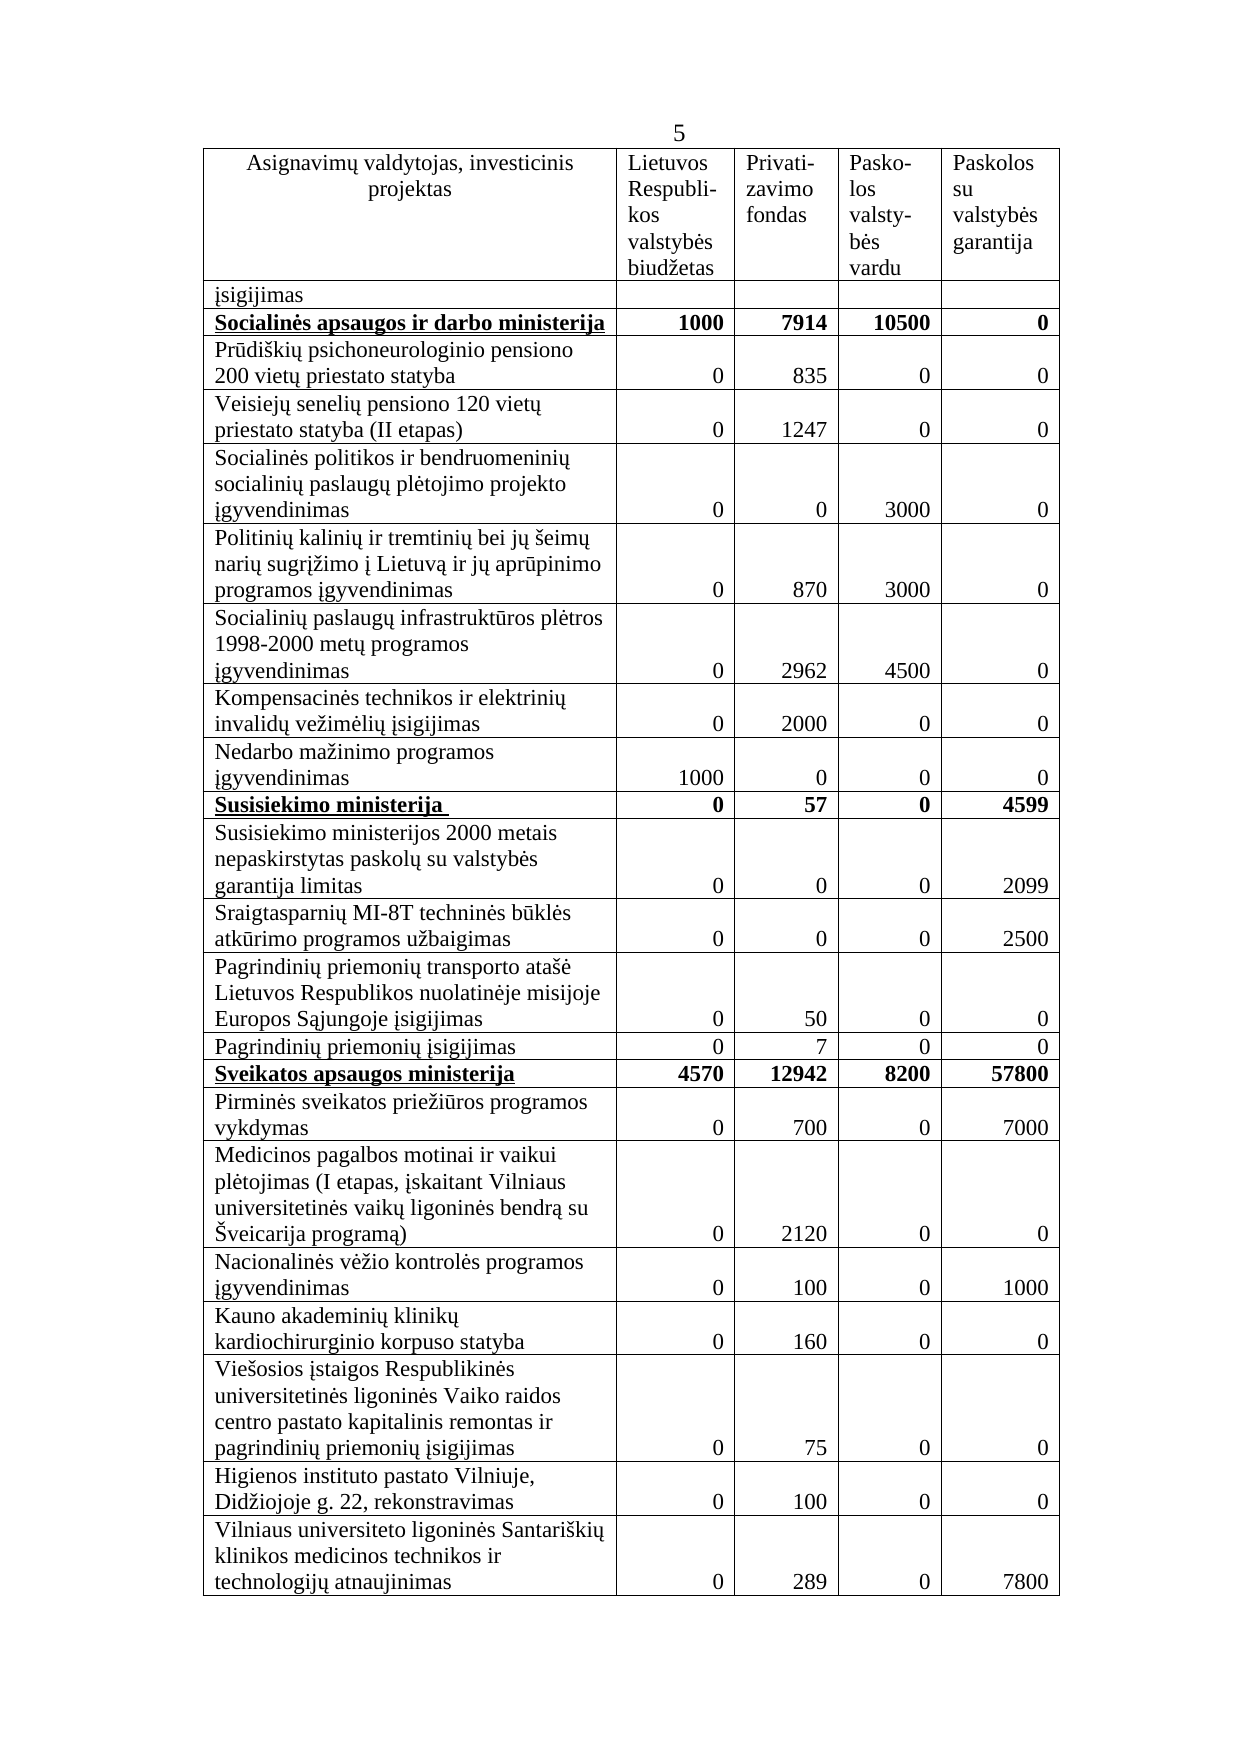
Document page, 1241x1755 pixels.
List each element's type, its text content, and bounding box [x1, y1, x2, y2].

table_cell 10500 [839, 309, 941, 335]
table_header Paskolos su valstybės garantija [942, 149, 1059, 280]
table_cell 0 [617, 1248, 734, 1301]
table_cell 2000 [735, 684, 838, 737]
table_cell 870 [735, 524, 838, 603]
table_cell 4500 [839, 604, 941, 683]
table_cell 0 [839, 1516, 941, 1595]
table_cell 0 [942, 953, 1059, 1032]
table_cell 0 [617, 953, 734, 1032]
table_cell Socialinių paslaugų infrastruktūros plėtros 1998-2000 metų programos įgyvendinimas [204, 604, 616, 683]
table_cell 0 [839, 336, 941, 389]
table_cell 0 [617, 1088, 734, 1140]
table_cell [617, 281, 734, 308]
table_cell 57800 [942, 1060, 1059, 1087]
table_cell 0 [942, 738, 1059, 791]
table_cell Medicinos pagalbos motinai ir vaikui plėtojimas (I etapas, įskaitant Vilniaus universitetinės vaikų ligoninės bendrą su Šveicarija programą) [204, 1141, 616, 1247]
table_cell 0 [735, 738, 838, 791]
table_cell 0 [942, 444, 1059, 523]
table_cell 7800 [942, 1516, 1059, 1595]
table_cell 0 [735, 899, 838, 952]
table_header Lietuvos Respubli-kos valstybės biudžetas [617, 149, 734, 280]
table_cell Kompensacinės technikos ir elektrinių invalidų vežimėlių įsigijimas [204, 684, 616, 737]
table_cell 2099 [942, 819, 1059, 898]
table_cell 0 [617, 819, 734, 898]
table_cell 0 [839, 684, 941, 737]
table_cell Susisiekimo ministerija [204, 792, 616, 818]
table_cell 0 [839, 1355, 941, 1461]
table_cell [839, 281, 941, 308]
table_header Privati-zavimo fondas [735, 149, 838, 280]
table_cell Socialinės politikos ir bendruomeninių socialinių paslaugų plėtojimo projekto įgyvendinimas [204, 444, 616, 523]
table_cell 50 [735, 953, 838, 1032]
table_cell 100 [735, 1462, 838, 1514]
table_header Asignavimų valdytojas, investicinis projektas [204, 149, 616, 280]
table_cell 12942 [735, 1060, 838, 1087]
table_cell 0 [942, 390, 1059, 443]
table_cell 0 [839, 390, 941, 443]
table_cell 100 [735, 1248, 838, 1301]
table_cell 0 [617, 524, 734, 603]
table_cell 160 [735, 1302, 838, 1354]
table_cell Politinių kalinių ir tremtinių bei jų šeimų narių sugrįžimo į Lietuvą ir jų aprūpinimo programos įgyvendinimas [204, 524, 616, 603]
table_cell Viešosios įstaigos Respublikinės universitetinės ligoninės Vaiko raidos centro pastato kapitalinis remontas ir pagrindinių priemonių įsigijimas [204, 1355, 616, 1461]
table_cell 0 [839, 819, 941, 898]
table_cell 0 [839, 1462, 941, 1514]
table_cell 0 [617, 1516, 734, 1595]
table_cell 700 [735, 1088, 838, 1140]
table_cell 75 [735, 1355, 838, 1461]
table_cell Sraigtasparnių MI-8T techninės būklės atkūrimo programos užbaigimas [204, 899, 616, 952]
table_cell 57 [735, 792, 838, 818]
table_cell 289 [735, 1516, 838, 1595]
table_cell Nacionalinės vėžio kontrolės programos įgyvendinimas [204, 1248, 616, 1301]
table_cell 0 [617, 1141, 734, 1247]
table_cell 835 [735, 336, 838, 389]
table_cell 0 [839, 1302, 941, 1354]
table_header Pasko-los valsty-bės vardu [839, 149, 941, 280]
table_cell 0 [942, 1141, 1059, 1247]
table_cell Susisiekimo ministerijos 2000 metais nepaskirstytas paskolų su valstybės garantija limitas [204, 819, 616, 898]
table_cell 0 [617, 684, 734, 737]
table_cell 0 [617, 444, 734, 523]
table_cell 4570 [617, 1060, 734, 1087]
table_cell 0 [942, 604, 1059, 683]
table_cell 0 [839, 792, 941, 818]
table_cell 8200 [839, 1060, 941, 1087]
table_cell 7 [735, 1033, 838, 1059]
table_cell 0 [617, 604, 734, 683]
table_cell 0 [617, 1033, 734, 1059]
table_cell Veisiejų senelių pensiono 120 vietų priestato statyba (II etapas) [204, 390, 616, 443]
table_cell 0 [617, 336, 734, 389]
table_cell 0 [617, 1302, 734, 1354]
table_cell 0 [617, 390, 734, 443]
table_cell [735, 281, 838, 308]
table_cell 0 [942, 1355, 1059, 1461]
table_cell Vilniaus universiteto ligoninės Santariškių klinikos medicinos technikos ir technologijų atnaujinimas [204, 1516, 616, 1595]
table_cell Kauno akademinių klinikų kardiochirurginio korpuso statyba [204, 1302, 616, 1354]
table_cell [942, 281, 1059, 308]
table_cell 0 [942, 1033, 1059, 1059]
table_cell Pagrindinių priemonių transporto atašė Lietuvos Respublikos nuolatinėje misijoje Europos Sąjungoje įsigijimas [204, 953, 616, 1032]
table_cell 2962 [735, 604, 838, 683]
table_cell 7000 [942, 1088, 1059, 1140]
table_cell įsigijimas [204, 281, 616, 308]
table_cell 0 [942, 309, 1059, 335]
table_cell 3000 [839, 524, 941, 603]
table_cell 0 [942, 1302, 1059, 1354]
table_cell 1000 [942, 1248, 1059, 1301]
table_cell 0 [617, 1355, 734, 1461]
table_cell Pirminės sveikatos priežiūros programos vykdymas [204, 1088, 616, 1140]
table_cell 1000 [617, 309, 734, 335]
table_cell 0 [839, 899, 941, 952]
table_cell 3000 [839, 444, 941, 523]
table_cell 0 [839, 1088, 941, 1140]
table_cell 1000 [617, 738, 734, 791]
table_cell 0 [942, 684, 1059, 737]
table_cell 0 [617, 899, 734, 952]
table_cell Pagrindinių priemonių įsigijimas [204, 1033, 616, 1059]
table_cell 0 [839, 953, 941, 1032]
table_cell Higienos instituto pastato Vilniuje, Didžiojoje g. 22, rekonstravimas [204, 1462, 616, 1514]
table_cell 0 [839, 1248, 941, 1301]
table_cell Socialinės apsaugos ir darbo ministerija [204, 309, 616, 335]
table_cell 2500 [942, 899, 1059, 952]
table_cell 0 [942, 524, 1059, 603]
table_cell 0 [839, 1033, 941, 1059]
table_cell Prūdiškių psichoneurologinio pensiono 200 vietų priestato statyba [204, 336, 616, 389]
table_cell 1247 [735, 390, 838, 443]
table_cell 7914 [735, 309, 838, 335]
table_cell 4599 [942, 792, 1059, 818]
table_cell 0 [735, 444, 838, 523]
table_cell 0 [617, 792, 734, 818]
table_cell 2120 [735, 1141, 838, 1247]
table_cell 0 [735, 819, 838, 898]
table_cell 0 [617, 1462, 734, 1514]
table_cell 0 [839, 1141, 941, 1247]
table_cell Sveikatos apsaugos ministerija [204, 1060, 616, 1087]
table_cell 0 [942, 336, 1059, 389]
table_cell Nedarbo mažinimo programos įgyvendinimas [204, 738, 616, 791]
table_cell 0 [942, 1462, 1059, 1514]
table_cell 0 [839, 738, 941, 791]
